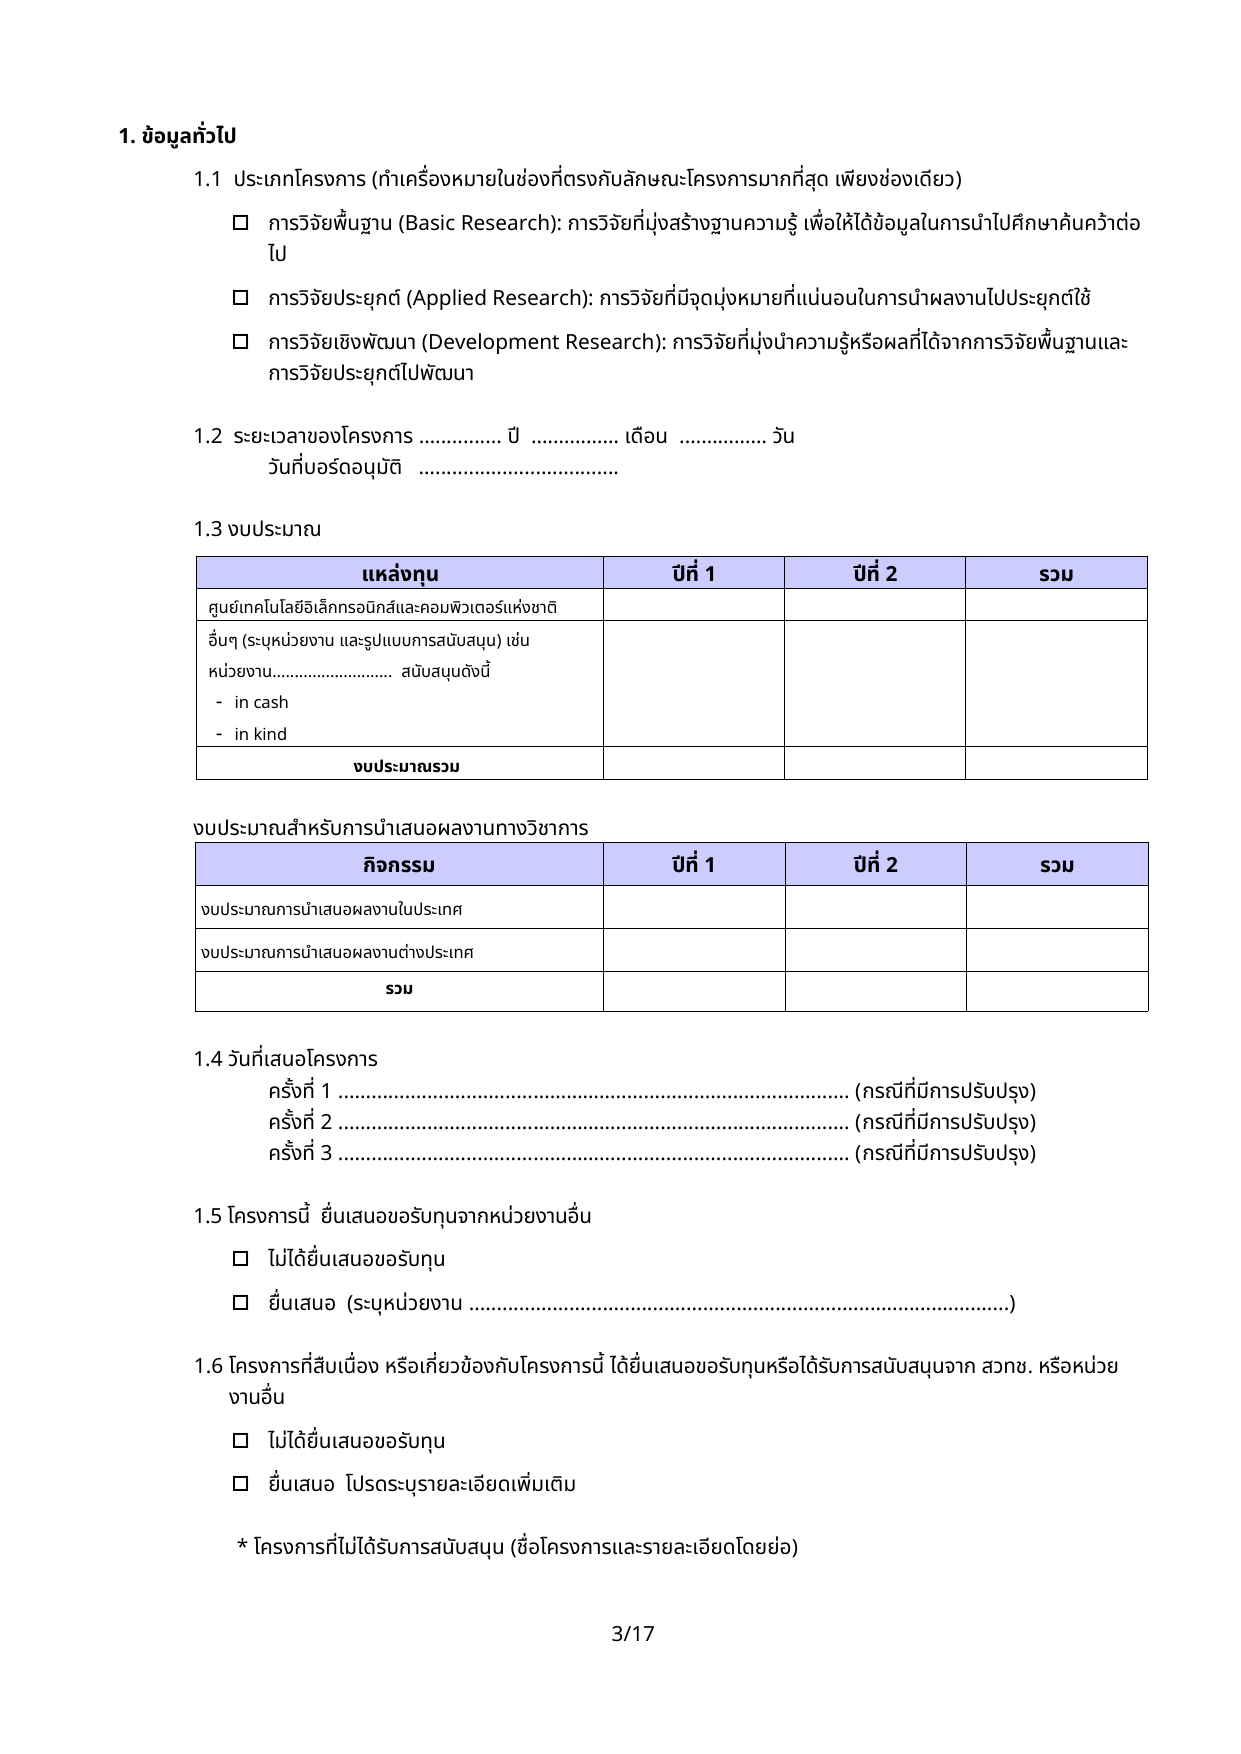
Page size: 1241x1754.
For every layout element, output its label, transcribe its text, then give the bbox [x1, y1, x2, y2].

table_header รวม [966, 557, 1147, 588]
list ไม่ได้ยื่นเสนอขอรับทุน [231, 1242, 1156, 1273]
table_cell รวม [196, 972, 603, 1011]
text ครั้งที่ 2 ................................……………….......................................... (กรณีที่มีการปรับปรุง) [268, 1104, 1148, 1136]
table_cell อื่นๆ (ระบุหน่วยงาน และรูปแบบการสนับสนุน) เช่น หน่วยงาน........................... สนับสนุนดังนี้ in cash in kind [197, 621, 603, 746]
list ไม่ได้ยื่นเสนอขอรับทุน [231, 1423, 1156, 1454]
text ครั้งที่ 1 ................................……………….......................................... (กรณีที่มีการปรับปรุง) [268, 1073, 1148, 1104]
text งบประมาณสำหรับการนำเสนอผลงานทางวิชาการ [118, 811, 1148, 842]
table_cell [786, 972, 966, 1011]
table_cell [604, 589, 784, 620]
text 1.5 โครงการนี้ ยื่นเสนอขอรับทุนจากหน่วยงานอื่น [193, 1198, 1175, 1229]
table_header ปีที่ 1 [604, 557, 784, 588]
table_cell [604, 886, 785, 928]
table_header รวม [967, 843, 1148, 885]
list การวิจัยประยุกต์ (Applied Research): การวิจัยที่มีจุดมุ่งหมายที่แน่นอนในการนำผลงานไปประยุกต์ใช้ [231, 281, 1156, 312]
list การวิจัยพื้นฐาน (Basic Research): การวิจัยที่มุ่งสร้างฐานความรู้ เพื่อให้ได้ข้อมูลในการนำไปศึกษาค้นคว้าต่อไป [231, 206, 1156, 268]
table_cell [785, 589, 965, 620]
text 1. ข้อมูลทั่วไป [118, 118, 1148, 149]
table_cell [967, 972, 1148, 1011]
table_cell [966, 747, 1147, 778]
table_cell งบประมาณการนำเสนอผลงานต่างประเทศ [196, 929, 603, 971]
text วันที่บอร์ดอนุมัติ …................................. [193, 449, 1148, 481]
table_cell งบประมาณการนำเสนอผลงานในประเทศ [196, 886, 603, 928]
text 1.6 โครงการที่สืบเนื่อง หรือเกี่ยวข้องกับโครงการนี้ ได้ยื่นเสนอขอรับทุนหรือได้รับการสนับสนุนจาก สวทช. หรือหน่วยงานอื่น [194, 1348, 1148, 1411]
text 1.2 ระยะเวลาของโครงการ …............ ปี .…………… เดือน .…………… วัน [193, 418, 1148, 449]
text 1.1 ประเภทโครงการ (ทำเครื่องหมายในช่องที่ตรงกับลักษณะโครงการมากที่สุด เพียงช่องเดียว) [193, 162, 1148, 193]
table_cell [604, 929, 785, 971]
list ยื่นเสนอ (ระบุหน่วยงาน .................................................................................................) [231, 1286, 1156, 1317]
table_cell [604, 972, 785, 1011]
table_cell [786, 886, 966, 928]
table_header ปีที่ 1 [604, 843, 785, 885]
text ครั้งที่ 3 ................................……………….......................................... (กรณีที่มีการปรับปรุง) [268, 1136, 1148, 1167]
table_cell [785, 621, 965, 746]
text * โครงการที่ไม่ได้รับการสนับสนุน (ชื่อโครงการและรายละเอียดโดยย่อ) [207, 1529, 1148, 1561]
table_cell ศูนย์เทคโนโลยีอิเล็กทรอนิกส์และคอมพิวเตอร์แห่งชาติ [197, 589, 603, 620]
table_cell [604, 621, 784, 746]
table_header ปีที่ 2 [786, 843, 966, 885]
table_cell [967, 929, 1148, 971]
table_cell [785, 747, 965, 778]
table_cell [786, 929, 966, 971]
table_cell [967, 886, 1148, 928]
table_header กิจกรรม [196, 843, 603, 885]
table_cell [966, 589, 1147, 620]
table_header แหล่งทุน [197, 557, 603, 588]
list การวิจัยเชิงพัฒนา (Development Research): การวิจัยที่มุ่งนำความรู้หรือผลที่ได้จากการวิจัยพื้นฐานและการวิจัยประยุกต์ไปพัฒนา [231, 324, 1156, 387]
text 1.4 วันที่เสนอโครงการ [193, 1042, 1148, 1073]
table_cell งบประมาณรวม [197, 747, 603, 778]
table_header ปีที่ 2 [785, 557, 965, 588]
text 1.3 งบประมาณ [193, 512, 1148, 543]
table_cell [966, 621, 1147, 746]
list ยื่นเสนอ โปรดระบุรายละเอียดเพิ่มเติม [231, 1467, 1156, 1498]
table_cell [604, 747, 784, 778]
